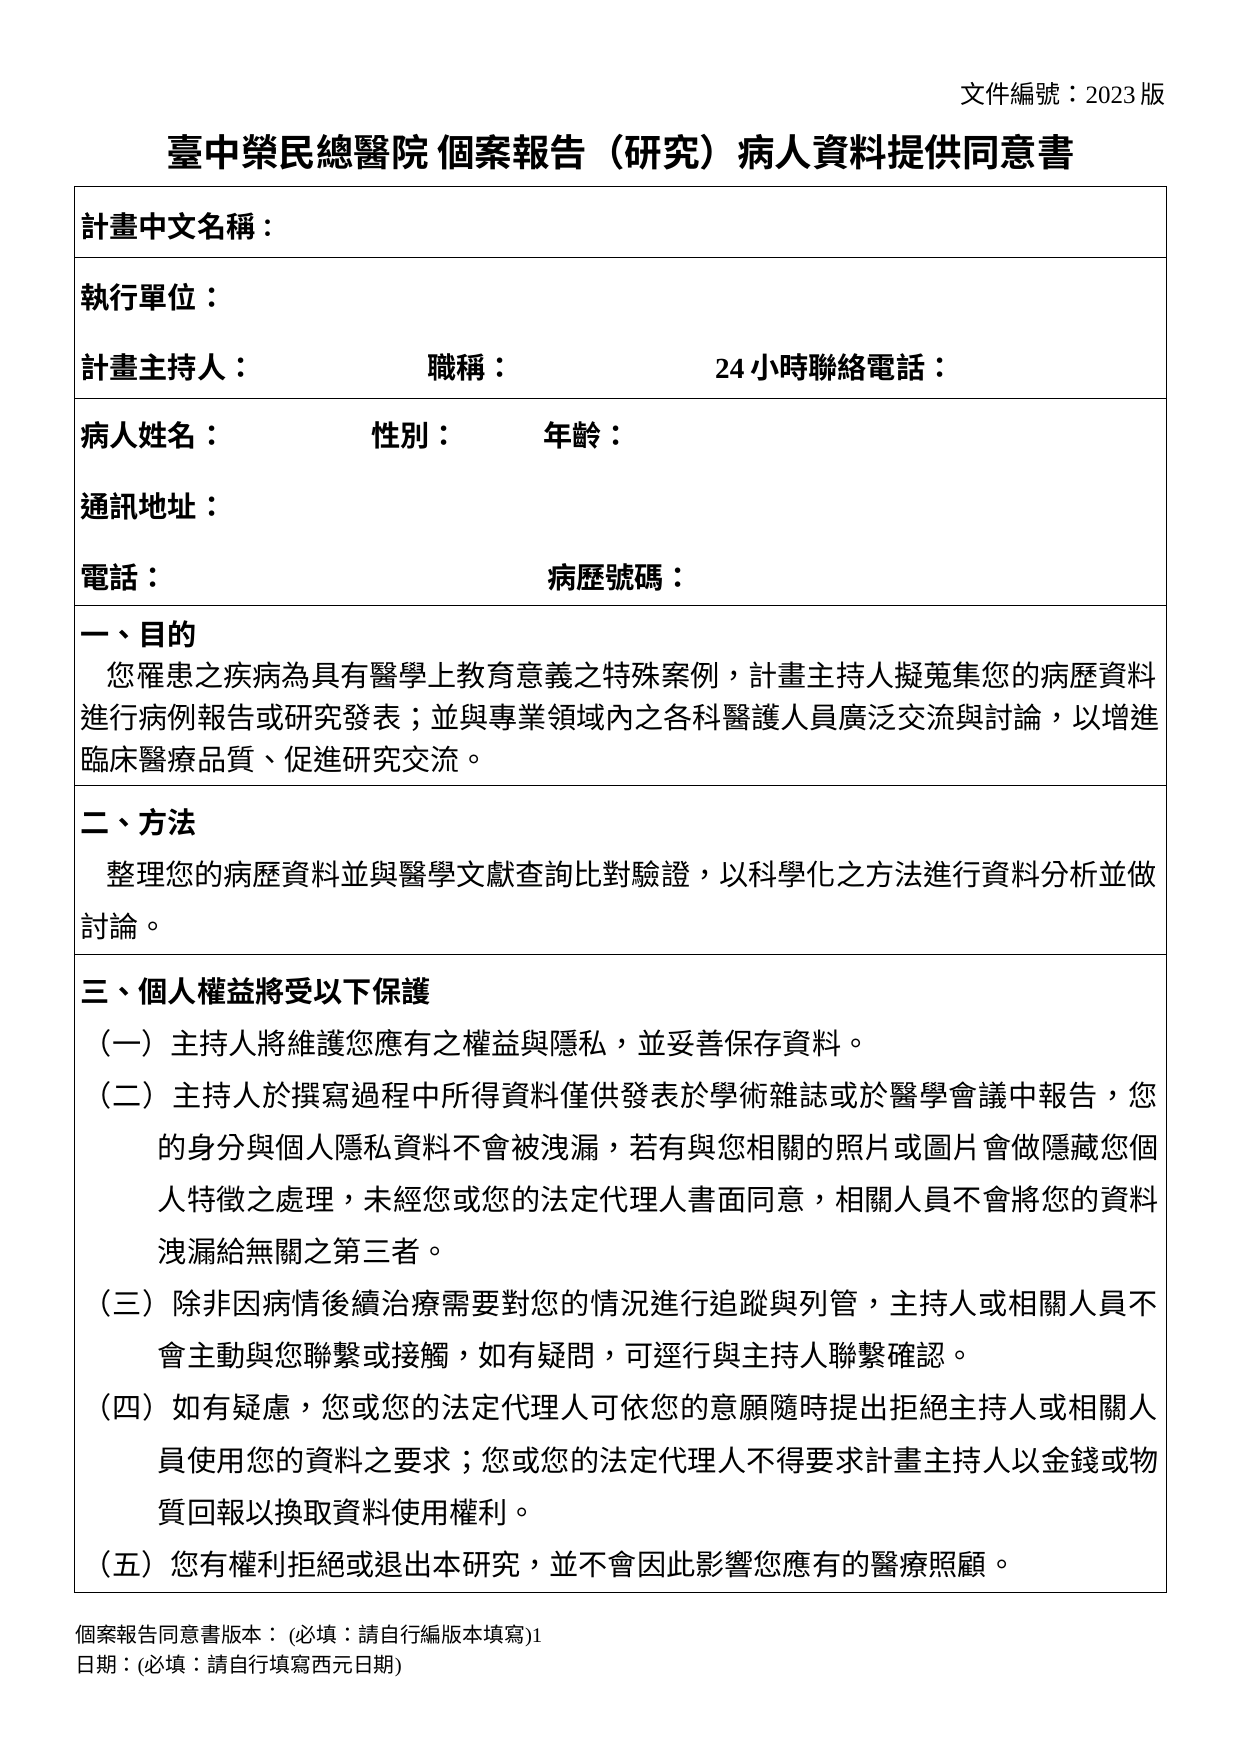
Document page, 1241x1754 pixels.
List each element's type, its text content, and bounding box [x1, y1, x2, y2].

table_cell 職稱： [421, 328, 709, 398]
table_cell 執行單位： [75, 258, 1166, 327]
table_header 臺中榮民總醫院 個案報告（研究）病人資料提供同意書 [74, 115, 1166, 186]
table_cell 計畫中文名稱： [75, 187, 1166, 257]
table_cell 二、方法 整理您的病歷資料並與醫學文獻查詢比對驗證，以科學化之方法進行資料分析並做討論。 [75, 786, 1166, 954]
table_cell 計畫主持人： [75, 328, 421, 398]
table_cell 三、個人權益將受以下保護 （一）主持人將維護您應有之權益與隱私，並妥善保存資料。 （二）主持人於撰寫過程中所得資料僅供發表於學術雜誌或於醫學會議中報告，您的身分與個人隱私資料不會被洩漏，若有與您相關的照片或圖片會做隱藏您個人特徵之處理，未經您或您的法定代理人書面同意，相關人員不會將您的資料洩漏給無關之第三者。 （三）除非因病情後續治療需要對您的情況進行追蹤與列管，主持人或相關人員不會主動與您聯繫或接觸，如有疑問，可逕行與主持人聯繫確認。 （四）如有疑慮，您或您的法定代理人可依您的意願隨時提出拒絕主持人或相關人員使用您的資料之要求；您或您的法定代理人不得要求計畫主持人以金錢或物質回報以換取資料使用權利。 （五）您有權利拒絕或退出本研究，並不會因此影響您應有的醫療照顧。 [75, 955, 1166, 1592]
table_cell 一、目的 您罹患之疾病為具有醫學上教育意義之特殊案例，計畫主持人擬蒐集您的病歷資料進行病例報告或研究發表；並與專業領域內之各科醫護人員廣泛交流與討論，以增進臨床醫療品質、促進研究交流。 [75, 606, 1166, 784]
table_cell 24小時聯絡電話： [709, 328, 1166, 398]
table_cell 病人姓名： 性別： 年齡： 通訊地址： 電話： 病歷號碼： [75, 399, 1166, 605]
